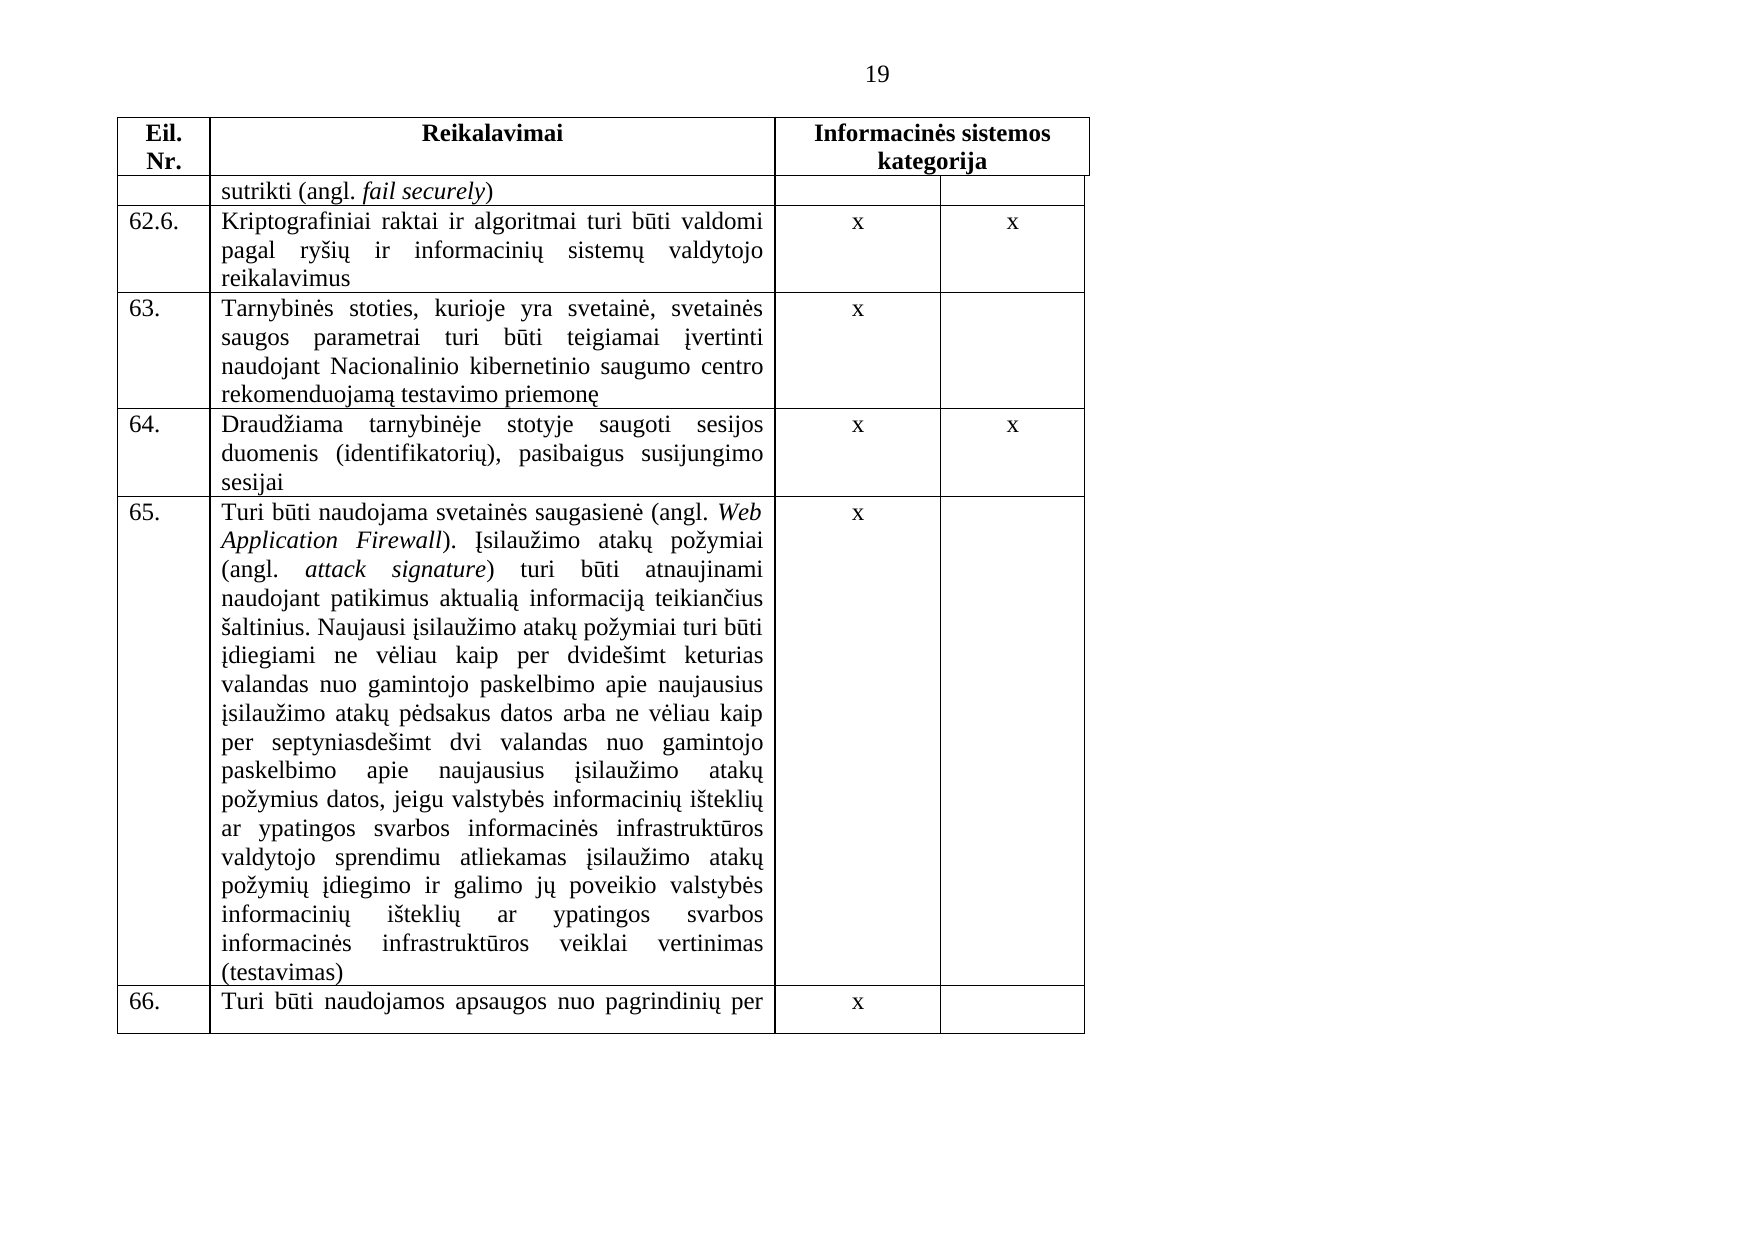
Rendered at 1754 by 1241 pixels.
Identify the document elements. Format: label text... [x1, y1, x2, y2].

table_cell x [776, 206, 940, 292]
table_cell [941, 497, 1084, 985]
table_cell sutrikti (angl. fail securely) [211, 176, 774, 205]
table_cell Turi būti naudojama svetainės saugasienė (angl. Web Application Firewall). Įsilaužimo atakų požymiai (angl. attack signature) turi būti atnaujinami naudojant patikimus aktualią informaciją teikiančius šaltinius. Naujausi įsilaužimo atakų požymiai turi būti įdiegiami ne vėliau kaip per dvidešimt keturias valandas nuo gamintojo paskelbimo apie naujausius įsilaužimo atakų pėdsakus datos arba ne vėliau kaip per septyniasdešimt dvi valandas nuo gamintojo paskelbimo apie naujausius įsilaužimo atakų požymius datos, jeigu valstybės informacinių išteklių ar ypatingos svarbos informacinės infrastruktūros valdytojo sprendimu atliekamas įsilaužimo atakų požymių įdiegimo ir galimo jų poveikio valstybės informacinių išteklių ar ypatingos svarbos informacinės infrastruktūros veiklai vertinimas (testavimas) [211, 497, 774, 985]
table_cell x [776, 293, 940, 408]
table_header Reikalavimai [211, 118, 774, 175]
table_cell Kriptografiniai raktai ir algoritmai turi būti valdomi pagal ryšių ir informacinių sistemų valdytojo reikalavimus [211, 206, 774, 292]
table_cell [776, 176, 940, 205]
table_cell Draudžiama tarnybinėje stotyje saugoti sesijos duomenis (identifikatorių), pasibaigus susijungimo sesijai [211, 409, 774, 496]
table_cell Tarnybinės stoties, kurioje yra svetainė, svetainės saugos parametrai turi būti teigiamai įvertinti naudojant Nacionalinio kibernetinio saugumo centro rekomenduojamą testavimo priemonę [211, 293, 774, 408]
table_cell x [941, 409, 1084, 496]
table_cell 64. [118, 409, 209, 496]
table_cell 63. [118, 293, 209, 408]
table_cell [1085, 176, 1089, 205]
table_cell x [776, 986, 940, 1032]
table_cell x [941, 206, 1084, 292]
table_cell [941, 986, 1084, 1032]
table_cell [941, 176, 1084, 205]
table_header Eil. Nr. [118, 118, 209, 175]
table_cell [1085, 985, 1089, 1032]
table_cell [1085, 292, 1089, 408]
table_cell x [776, 409, 940, 496]
table_cell 65. [118, 497, 209, 985]
table_cell 62.6. [118, 206, 209, 292]
table_cell [1085, 408, 1089, 496]
table_cell 66. [118, 986, 209, 1032]
table_cell [1085, 205, 1089, 292]
table_cell x [776, 497, 940, 985]
table_cell [118, 176, 209, 205]
table_cell [1085, 496, 1089, 985]
table_cell [941, 293, 1084, 408]
table_header Informacinės sistemos kategorija [776, 118, 1089, 175]
table_cell Turi būti naudojamos apsaugos nuo pagrindinių per [211, 986, 774, 1032]
